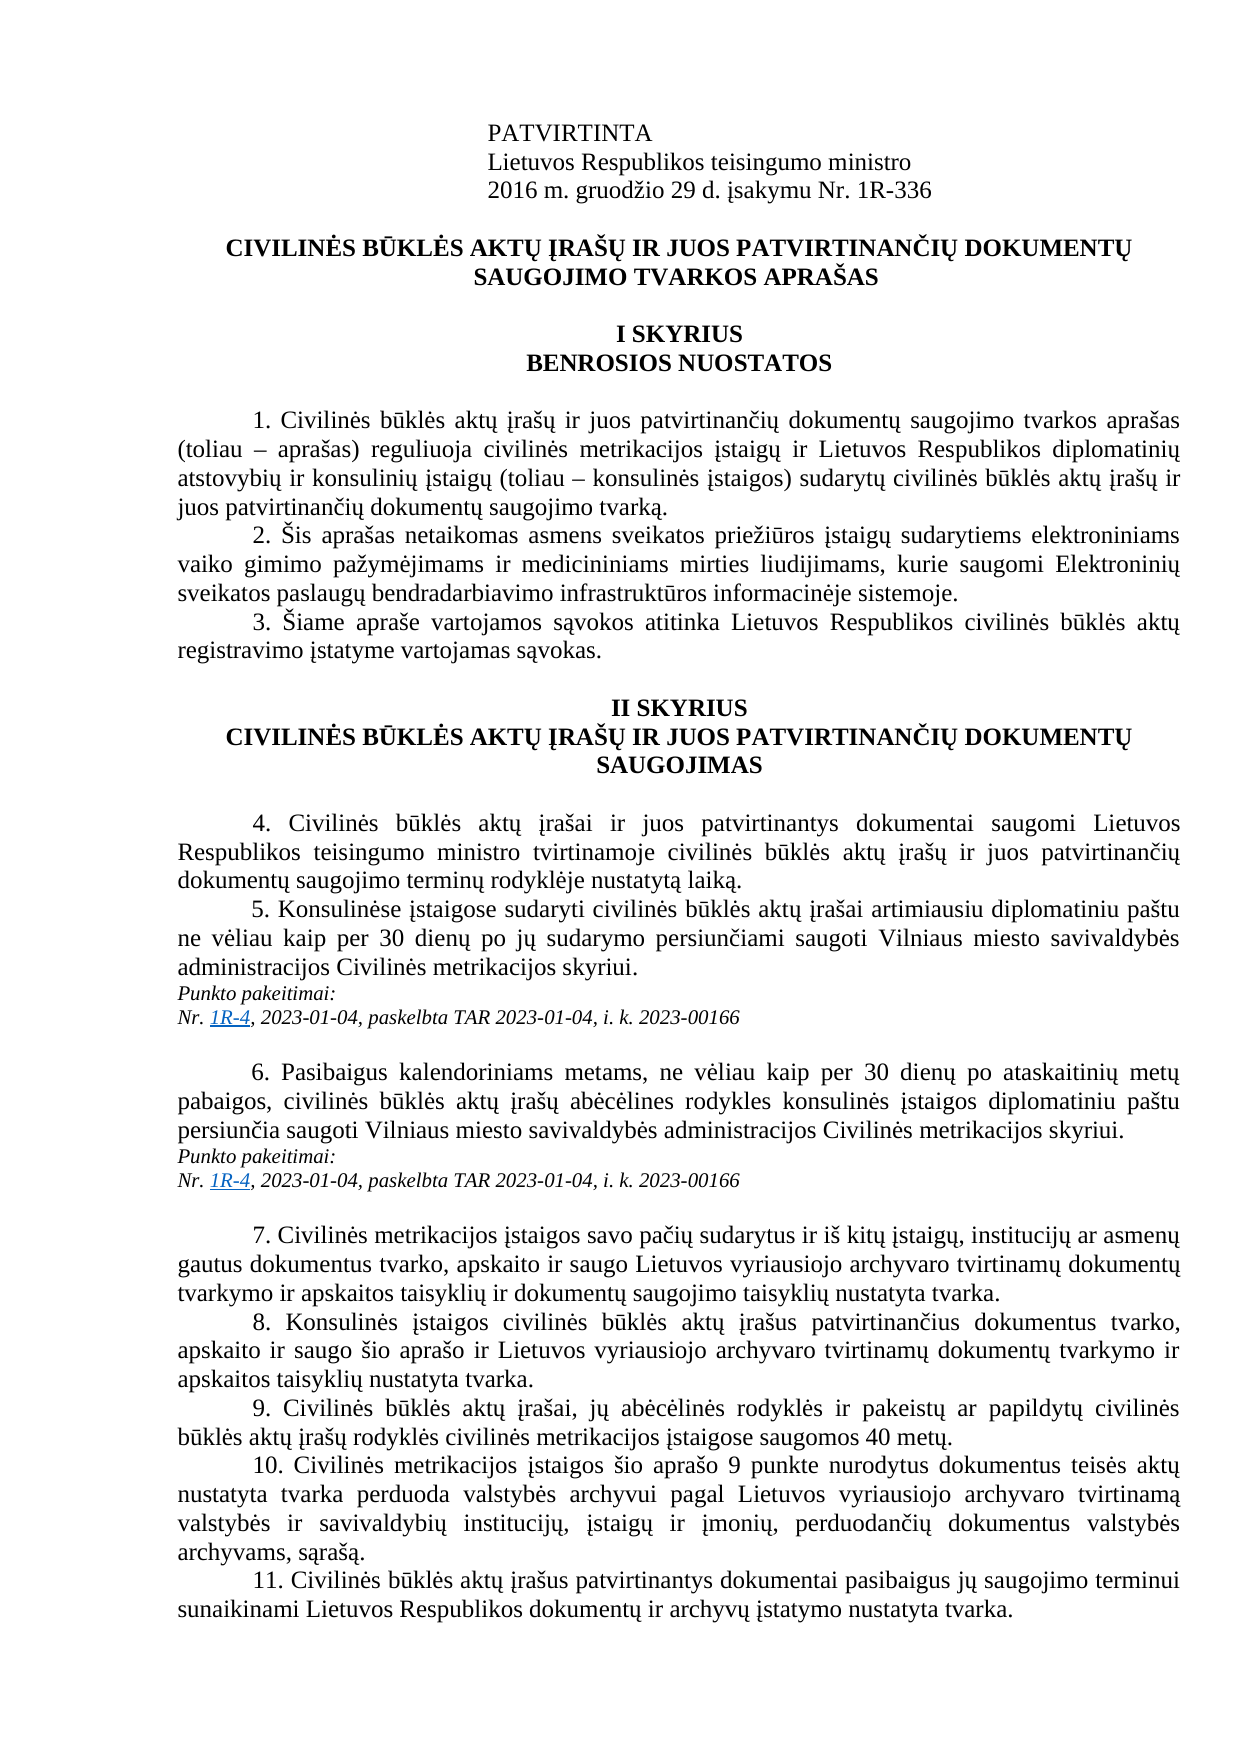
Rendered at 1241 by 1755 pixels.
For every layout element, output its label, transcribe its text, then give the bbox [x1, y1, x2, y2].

text CIVILINĖS BŪKLĖS AKTŲ ĮRAŠŲ IR JUOS PATVIRTINANČIŲ DOKUMENTŲ SAUGOJIMO TVARKOS APRAŠAS [177, 233, 1181, 291]
text Nr. 1R-4, 2023-01-04, paskelbta TAR 2023-01-04, i. k. 2023-00166 [177, 1005, 1181, 1029]
text 2016 m. gruodžio 29 d. įsakymu Nr. 1R-336 [487, 176, 1181, 204]
text 1. Civilinės būklės aktų įrašų ir juos patvirtinančių dokumentų saugojimo tvarkos aprašas (toliau – aprašas) reguliuoja civilinės metrikacijos įstaigų ir Lietuvos Respublikos diplomatinių atstovybių ir konsulinių įstaigų (toliau – konsulinės įstaigos) sudarytų civilinės būklės aktų įrašų ir juos patvirtinančių dokumentų saugojimo tvarką. [177, 406, 1181, 521]
text 11. Civilinės būklės aktų įrašus patvirtinantys dokumentai pasibaigus jų saugojimo terminui sunaikinami Lietuvos Respublikos dokumentų ir archyvų įstatymo nustatyta tvarka. [177, 1566, 1181, 1623]
text Punkto pakeitimai: [177, 1144, 1181, 1168]
text 3. Šiame apraše vartojamos sąvokos atitinka Lietuvos Respublikos civilinės būklės aktų registravimo įstatyme vartojamas sąvokas. [177, 607, 1181, 664]
text 10. Civilinės metrikacijos įstaigos šio aprašo 9 punkte nurodytus dokumentus teisės aktų nustatyta tvarka perduoda valstybės archyvui pagal Lietuvos vyriausiojo archyvaro tvirtinamą valstybės ir savivaldybių institucijų, įstaigų ir įmonių, perduodančių dokumentus valstybės archyvams, sąrašą. [177, 1451, 1181, 1566]
text Nr. 1R-4, 2023-01-04, paskelbta TAR 2023-01-04, i. k. 2023-00166 [177, 1168, 1181, 1192]
text 7. Civilinės metrikacijos įstaigos savo pačių sudarytus ir iš kitų įstaigų, institucijų ar asmenų gautus dokumentus tvarko, apskaito ir saugo Lietuvos vyriausiojo archyvaro tvirtinamų dokumentų tvarkymo ir apskaitos taisyklių ir dokumentų saugojimo taisyklių nustatyta tvarka. [177, 1221, 1181, 1307]
text Punkto pakeitimai: [177, 981, 1181, 1005]
text 9. Civilinės būklės aktų įrašai, jų abėcėlinės rodyklės ir pakeistų ar papildytų civilinės būklės aktų įrašų rodyklės civilinės metrikacijos įstaigose saugomos 40 metų. [177, 1393, 1181, 1451]
text Lietuvos Respublikos teisingumo ministro [487, 147, 1181, 176]
text I SKYRIUS [177, 319, 1181, 348]
text II SKYRIUS [177, 693, 1181, 722]
text PATVIRTINTA [487, 118, 1181, 147]
text 6. Pasibaigus kalendoriniams metams, ne vėliau kaip per 30 dienų po ataskaitinių metų pabaigos, civilinės būklės aktų įrašų abėcėlines rodykles konsulinės įstaigos diplomatiniu paštu persiunčia saugoti Vilniaus miesto savivaldybės administracijos Civilinės metrikacijos skyriui. [177, 1057, 1181, 1144]
text CIVILINĖS BŪKLĖS AKTŲ ĮRAŠŲ IR JUOS PATVIRTINANČIŲ DOKUMENTŲ SAUGOJIMAS [177, 722, 1181, 779]
text 8. Konsulinės įstaigos civilinės būklės aktų įrašus patvirtinančius dokumentus tvarko, apskaito ir saugo šio aprašo ir Lietuvos vyriausiojo archyvaro tvirtinamų dokumentų tvarkymo ir apskaitos taisyklių nustatyta tvarka. [177, 1307, 1181, 1393]
text 4. Civilinės būklės aktų įrašai ir juos patvirtinantys dokumentai saugomi Lietuvos Respublikos teisingumo ministro tvirtinamoje civilinės būklės aktų įrašų ir juos patvirtinančių dokumentų saugojimo terminų rodyklėje nustatytą laiką. [177, 808, 1181, 894]
text 5. Konsulinėse įstaigose sudaryti civilinės būklės aktų įrašai artimiausiu diplomatiniu paštu ne vėliau kaip per 30 dienų po jų sudarymo persiunčiami saugoti Vilniaus miesto savivaldybės administracijos Civilinės metrikacijos skyriui. [177, 894, 1181, 981]
text 2. Šis aprašas netaikomas asmens sveikatos priežiūros įstaigų sudarytiems elektroniniams vaiko gimimo pažymėjimams ir medicininiams mirties liudijimams, kurie saugomi Elektroninių sveikatos paslaugų bendradarbiavimo infrastruktūros informacinėje sistemoje. [177, 521, 1181, 607]
text BENROSIOS NUOSTATOS [177, 348, 1181, 377]
